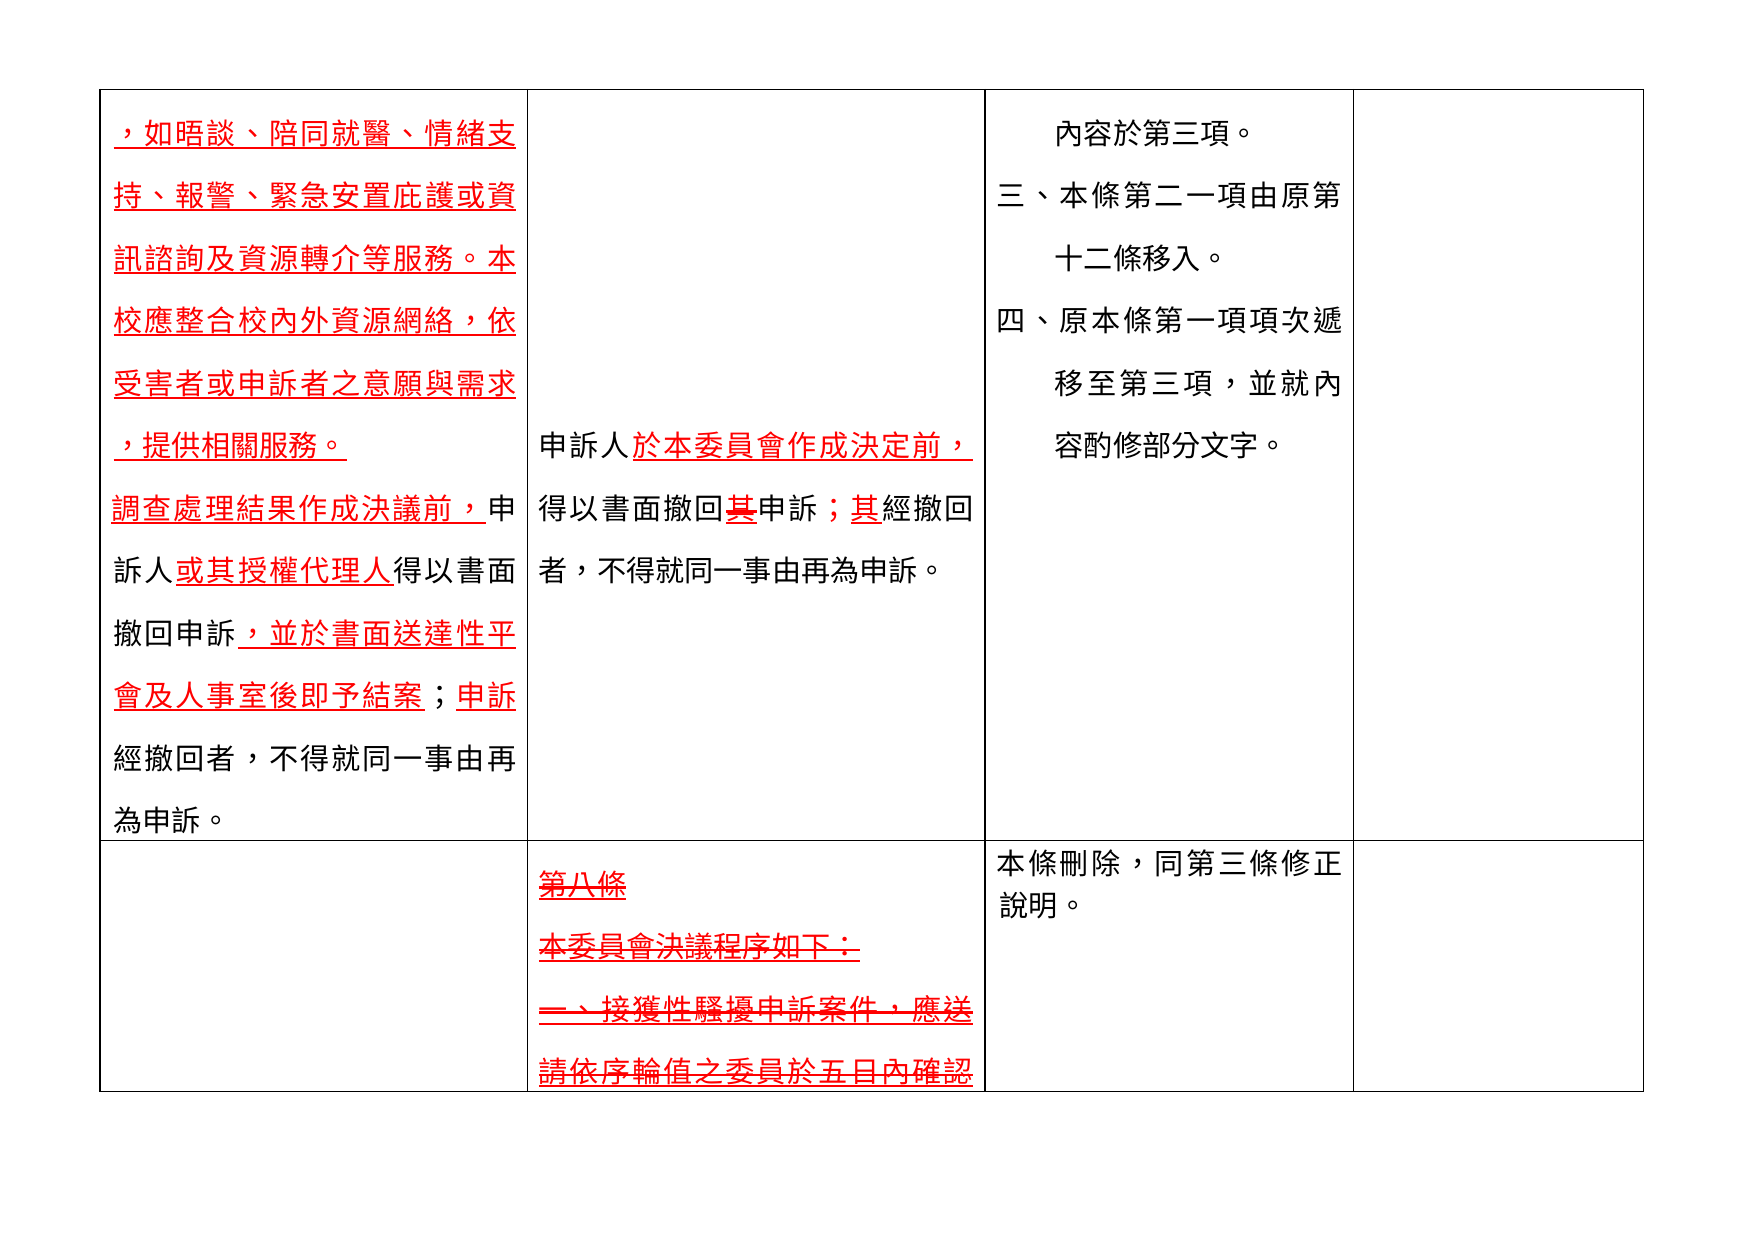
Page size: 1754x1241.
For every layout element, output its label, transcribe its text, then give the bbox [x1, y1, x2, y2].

table_cell 第八條 本委員會決議程序如下： 一、接獲性騷擾申訴案件，應送請依序輪值之委員於五日內確認 [528, 841, 984, 1091]
table_cell 本條刪除，同第三條修正說明。 [986, 841, 1353, 1091]
table_cell [1354, 841, 1643, 1091]
table_cell ，如晤談、陪同就醫、情緒支持、報警、緊急安置庇護或資訊諮詢及資源轉介等服務。本校應整合校內外資源網絡，依受害者或申訴者之意願與需求，提供相關服務。 調查處理結果作成決議前，申訴人或其授權代理人得以書面撤回申訴，並於書面送達性平會及人事室後即予結案；申訴經撤回者，不得就同一事由再為申訴。 [101, 90, 527, 840]
table_cell [1354, 90, 1643, 840]
table_cell [101, 841, 527, 1091]
table_cell 申訴人於本委員會作成決定前，得以書面撤回其申訴；其經撤回者，不得就同一事由再為申訴。 [528, 90, 984, 840]
table_cell 內容於第三項。 三、本條第二一項由原第十二條移入。 四、原本條第一項項次遞移至第三項，並就內容酌修部分文字。 [986, 90, 1353, 840]
